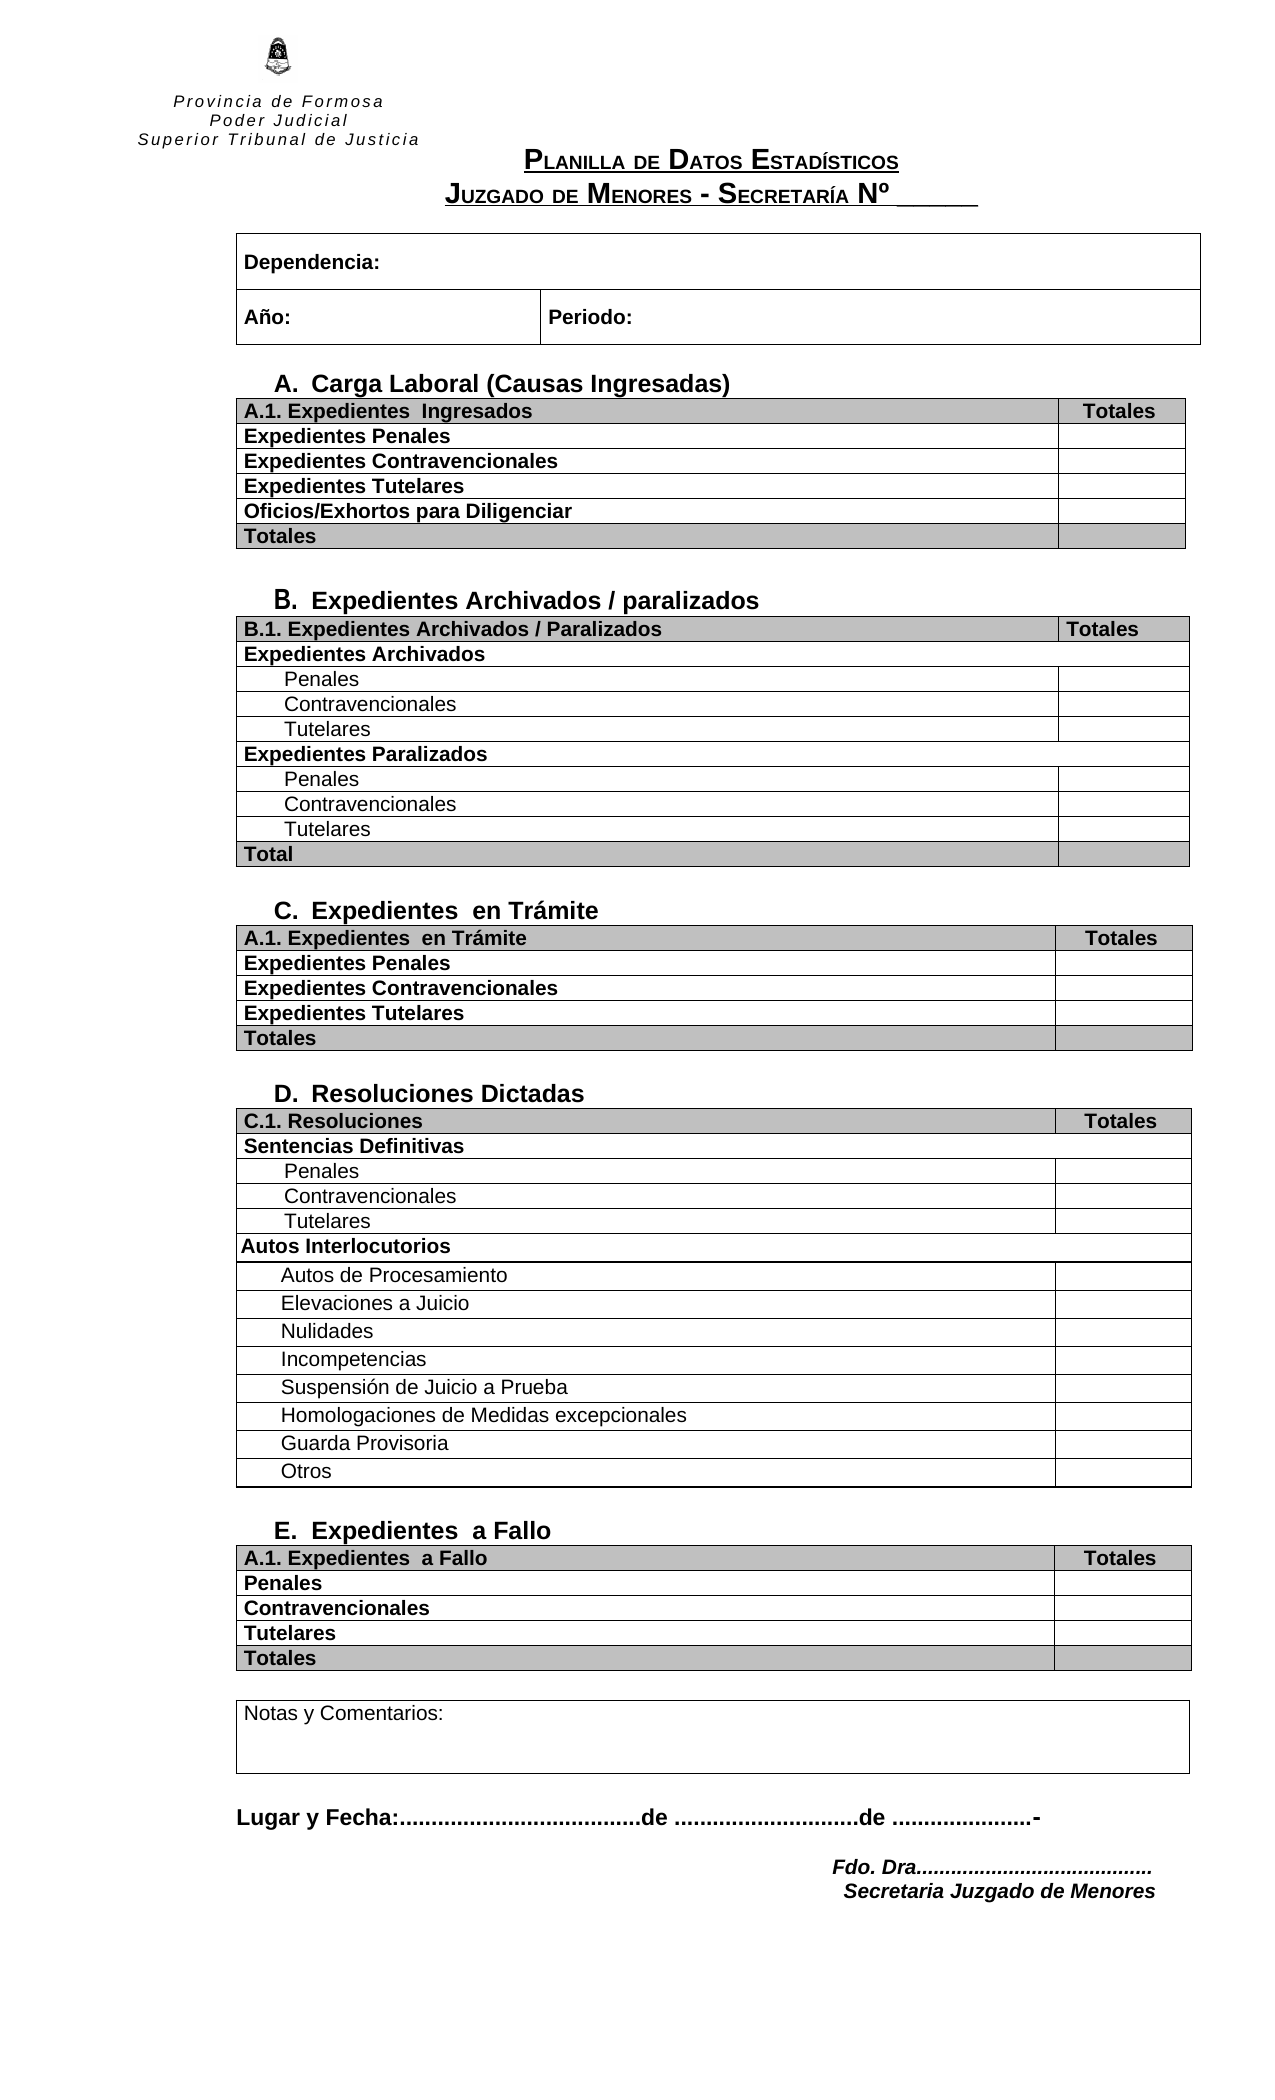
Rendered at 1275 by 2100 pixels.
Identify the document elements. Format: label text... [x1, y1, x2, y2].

table_cell Expedientes Penales [237, 951, 1055, 975]
text Provincia de Formosa [125, 92, 432, 111]
table_cell [1056, 1184, 1191, 1208]
table_header Totales [1059, 399, 1185, 423]
table_cell Totales [237, 1026, 1055, 1050]
table_cell [1059, 717, 1189, 741]
table_cell [1056, 1347, 1191, 1374]
table_cell [1059, 667, 1189, 691]
table_cell [1056, 1291, 1191, 1318]
table_cell Expedientes Penales [237, 424, 1058, 448]
table_header B.1. Expedientes Archivados / Paralizados [237, 617, 1058, 641]
table_cell Incompetencias [237, 1347, 1055, 1374]
table_cell [1056, 951, 1192, 975]
table_cell Oficios/Exhortos para Diligenciar [237, 499, 1058, 523]
table_cell [1059, 499, 1185, 523]
subtitle Lugar y Fecha:......................................de .............................de ......................- [236, 1802, 1186, 1831]
table_cell [1059, 817, 1189, 841]
table_cell [1056, 1403, 1191, 1430]
subtitle Carga Laboral (Causas Ingresadas) [274, 369, 1186, 398]
table_cell Penales [237, 1159, 1055, 1183]
table_cell Autos de Procesamiento [237, 1263, 1055, 1289]
table_cell Totales [237, 1646, 1054, 1670]
table_cell Tutelares [237, 1621, 1054, 1645]
table_cell Expedientes Tutelares [237, 1001, 1055, 1025]
table_cell [1055, 1596, 1191, 1620]
table_cell Tutelares [237, 1209, 1055, 1233]
table_cell Autos Interlocutorios [237, 1234, 1191, 1261]
text w [434, 118, 1186, 142]
table_header Totales [1056, 926, 1192, 950]
table_cell [1059, 792, 1189, 816]
text Fdo. Dra......................................... [236, 1855, 1186, 1879]
table_cell Elevaciones a Juicio [237, 1291, 1055, 1318]
table_cell Otros [237, 1459, 1055, 1486]
table_header Totales [1056, 1109, 1191, 1133]
table_cell [1056, 1001, 1192, 1025]
table_cell Expedientes Contravencionales [237, 976, 1055, 1000]
table_cell Contravencionales [237, 692, 1058, 716]
table_cell Contravencionales [237, 1596, 1054, 1620]
table_cell [1059, 524, 1185, 548]
table_cell Penales [237, 667, 1058, 691]
text Poder Judicial [125, 111, 432, 130]
table_cell Contravencionales [237, 792, 1058, 816]
table_header Totales [1055, 1546, 1191, 1570]
table_cell Penales [237, 767, 1058, 791]
table_cell [1056, 1375, 1191, 1402]
table_header A.1. Expedientes a Fallo [237, 1546, 1054, 1570]
subtitle Expedientes Archivados / paralizados [274, 583, 1186, 616]
subtitle Juzgado de Menores - Secretaría Nº _____ [236, 176, 1186, 209]
text Superior Tribunal de Justicia [125, 130, 432, 149]
table_header Dependencia: [237, 234, 1200, 289]
table_header Totales [1059, 617, 1189, 641]
table_cell Suspensión de Juicio a Prueba [237, 1375, 1055, 1402]
table_cell Año: [237, 290, 540, 344]
table_cell Penales [237, 1571, 1054, 1595]
table_cell Tutelares [237, 817, 1058, 841]
table_cell [1056, 1209, 1191, 1233]
subtitle Resoluciones Dictadas [274, 1079, 1186, 1108]
table_cell Tutelares [237, 717, 1058, 741]
table_header A.1. Expedientes en Trámite [237, 926, 1055, 950]
table_cell Expedientes Paralizados [237, 742, 1189, 766]
table_cell Expedientes Contravencionales [237, 449, 1058, 473]
table_cell Periodo: [541, 290, 1200, 344]
table_cell Nulidades [237, 1319, 1055, 1346]
table_cell [1056, 1263, 1191, 1289]
table_cell [1056, 1431, 1191, 1458]
table_header Notas y Comentarios: [237, 1701, 1189, 1773]
table_header A.1. Expedientes Ingresados [237, 399, 1058, 423]
table_cell [1055, 1621, 1191, 1645]
table_cell [1059, 474, 1185, 498]
table_cell Sentencias Definitivas [237, 1134, 1191, 1158]
table_cell Guarda Provisoria [237, 1431, 1055, 1458]
table_cell Expedientes Tutelares [237, 474, 1058, 498]
table_cell [1059, 842, 1189, 866]
table_cell [1056, 1459, 1191, 1486]
table_cell [1055, 1571, 1191, 1595]
table_cell Totales [237, 524, 1058, 548]
text Secretaria Juzgado de Menores [236, 1879, 1186, 1903]
table_cell [1059, 692, 1189, 716]
table_cell [1059, 424, 1185, 448]
table_cell [1059, 449, 1185, 473]
table_cell Contravencionales [237, 1184, 1055, 1208]
table_cell [1055, 1646, 1191, 1670]
table_cell [1056, 1159, 1191, 1183]
table_header C.1. Resoluciones [237, 1109, 1055, 1133]
table_cell [1056, 1319, 1191, 1346]
table_cell [1059, 767, 1189, 791]
table_cell Homologaciones de Medidas excepcionales [237, 1403, 1055, 1430]
subtitle Expedientes en Trámite [274, 896, 1186, 925]
table_cell Total [237, 842, 1058, 866]
table_cell Expedientes Archivados [237, 642, 1189, 666]
table_cell [1056, 1026, 1192, 1050]
subtitle Planilla de Datos Estadísticos [236, 142, 1186, 176]
subtitle Expedientes a Fallo [274, 1516, 1186, 1545]
table_cell [1056, 976, 1192, 1000]
